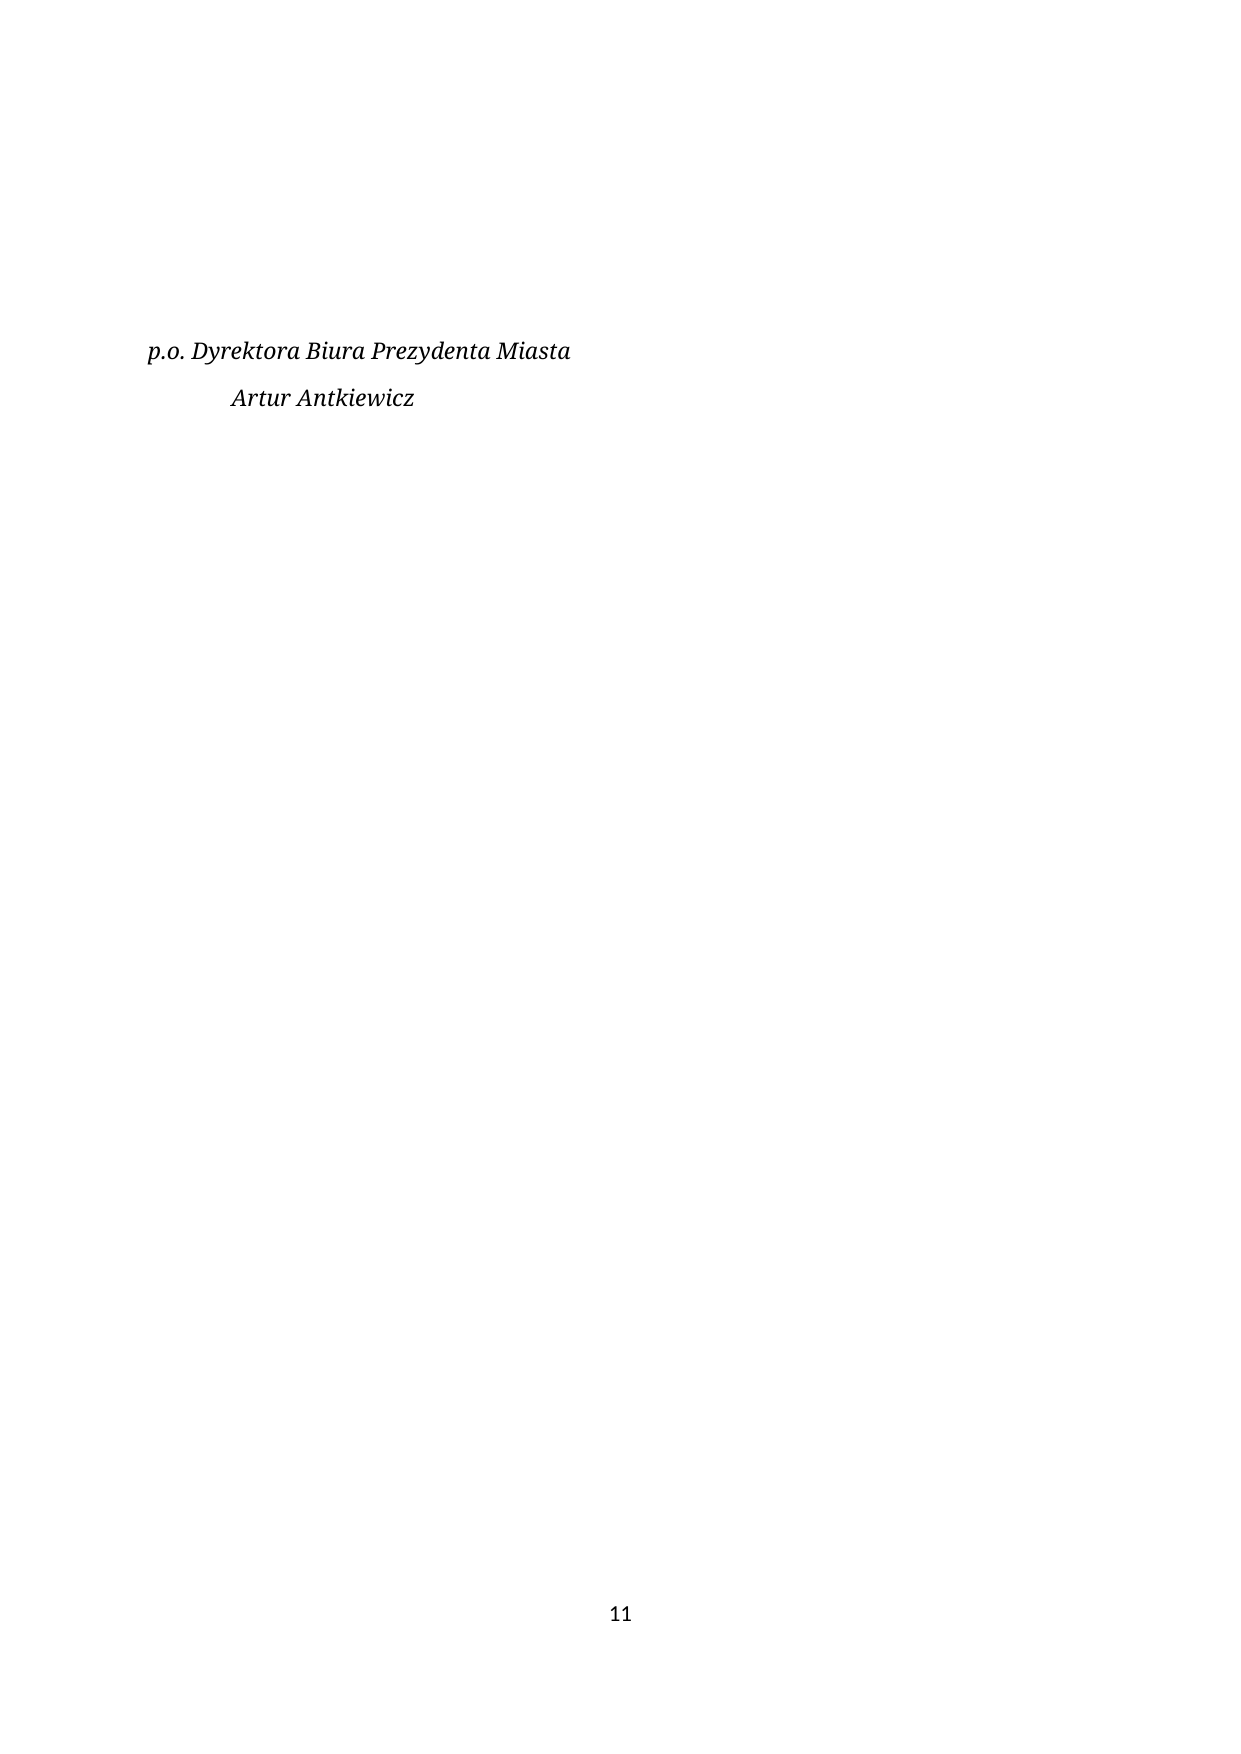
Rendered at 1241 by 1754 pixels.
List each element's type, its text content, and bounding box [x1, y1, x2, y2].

text Artur Antkiewicz [148, 382, 1093, 413]
text p.o. Dyrektora Biura Prezydenta Miasta [148, 335, 1093, 366]
